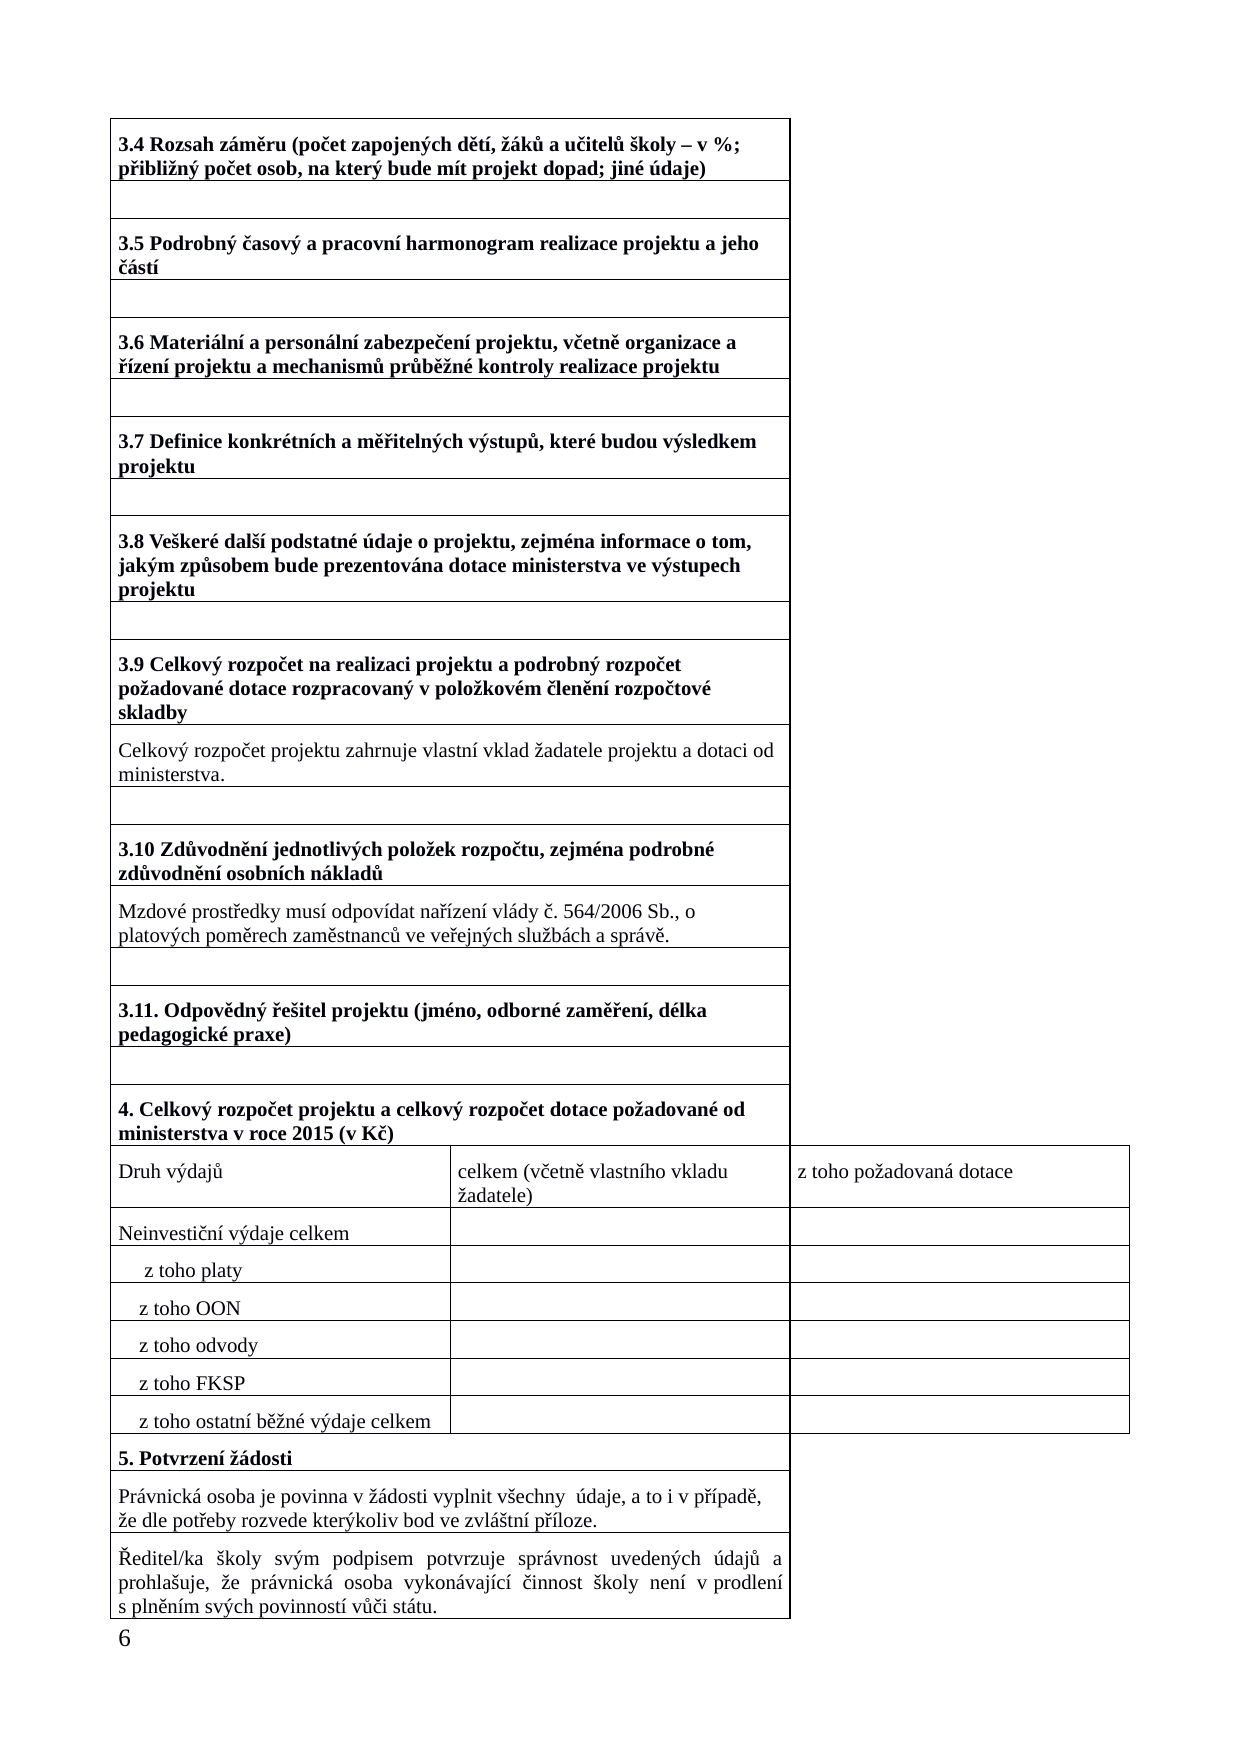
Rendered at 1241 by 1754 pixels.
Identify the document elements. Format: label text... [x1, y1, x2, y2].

table_cell z toho odvody [111, 1321, 450, 1357]
table_cell 3.11. Odpovědný řešitel projektu (jméno, odborné zaměření, délka pedagogické praxe) [111, 986, 789, 1046]
table_cell [451, 1321, 789, 1357]
table_cell [111, 479, 789, 515]
table_cell [791, 1208, 1129, 1245]
table_cell [111, 379, 789, 416]
table_cell [451, 1396, 789, 1433]
table_cell z toho OON [111, 1283, 450, 1320]
table_cell 3.9 Celkový rozpočet na realizaci projektu a podrobný rozpočet požadované dotace rozpracovaný v položkovém členění rozpočtové skladby [111, 640, 789, 724]
table_cell Právnická osoba je povinna v žádosti vyplnit všechny údaje, a to i v případě, že dle potřeby rozvede kterýkoliv bod ve zvláštní příloze. [111, 1471, 789, 1532]
table_cell Neinvestiční výdaje celkem [111, 1208, 450, 1245]
table_cell [791, 1396, 1129, 1433]
table_cell [111, 948, 789, 984]
table_cell Druh výdajů [111, 1146, 450, 1207]
table_cell [791, 1359, 1129, 1395]
table_cell [111, 602, 789, 638]
table_cell 4. Celkový rozpočet projektu a celkový rozpočet dotace požadované od ministerstva v roce 2015 (v Kč) [111, 1085, 789, 1145]
table_cell [111, 1047, 789, 1084]
table_cell 3.5 Podrobný časový a pracovní harmonogram realizace projektu a jeho částí [111, 219, 789, 279]
table_cell [791, 1283, 1129, 1320]
table_cell z toho platy [111, 1246, 450, 1282]
table_cell z toho ostatní běžné výdaje celkem [111, 1396, 450, 1433]
table_cell [111, 280, 789, 317]
table_cell 5. Potvrzení žádosti [111, 1434, 789, 1470]
table_cell [111, 181, 789, 217]
table_cell celkem (včetně vlastního vkladu žadatele) [451, 1146, 789, 1207]
table_cell 3.6 Materiální a personální zabezpečení projektu, včetně organizace a řízení projektu a mechanismů průběžné kontroly realizace projektu [111, 318, 789, 378]
table_cell [791, 1321, 1129, 1357]
table_cell 3.7 Definice konkrétních a měřitelných výstupů, které budou výsledkem projektu [111, 417, 789, 478]
table_cell [451, 1359, 789, 1395]
table_cell [451, 1283, 789, 1320]
table_cell z toho požadovaná dotace [791, 1146, 1129, 1207]
table_cell [111, 787, 789, 823]
table_cell Mzdové prostředky musí odpovídat nařízení vlády č. 564/2006 Sb., o platových poměrech zaměstnanců ve veřejných službách a správě. [111, 886, 789, 947]
table_cell 3.4 Rozsah záměru (počet zapojených dětí, žáků a učitelů školy – v %; přibližný počet osob, na který bude mít projekt dopad; jiné údaje) [111, 119, 789, 180]
table_cell [451, 1208, 789, 1245]
table_cell Celkový rozpočet projektu zahrnuje vlastní vklad žadatele projektu a dotaci od ministerstva. [111, 725, 789, 786]
table_cell [451, 1246, 789, 1282]
table_cell z toho FKSP [111, 1359, 450, 1395]
table_cell [791, 1246, 1129, 1282]
table_cell 3.10 Zdůvodnění jednotlivých položek rozpočtu, zejména podrobné zdůvodnění osobních nákladů [111, 825, 789, 885]
table_cell Ředitel/ka školy svým podpisem potvrzuje správnost uvedených údajů a prohlašuje, že právnická osoba vykonávající činnost školy není v prodlení s plněním svých povinností vůči státu. [111, 1533, 789, 1618]
table_cell 3.8 Veškeré další podstatné údaje o projektu, zejména informace o tom, jakým způsobem bude prezentována dotace ministerstva ve výstupech projektu [111, 516, 789, 601]
